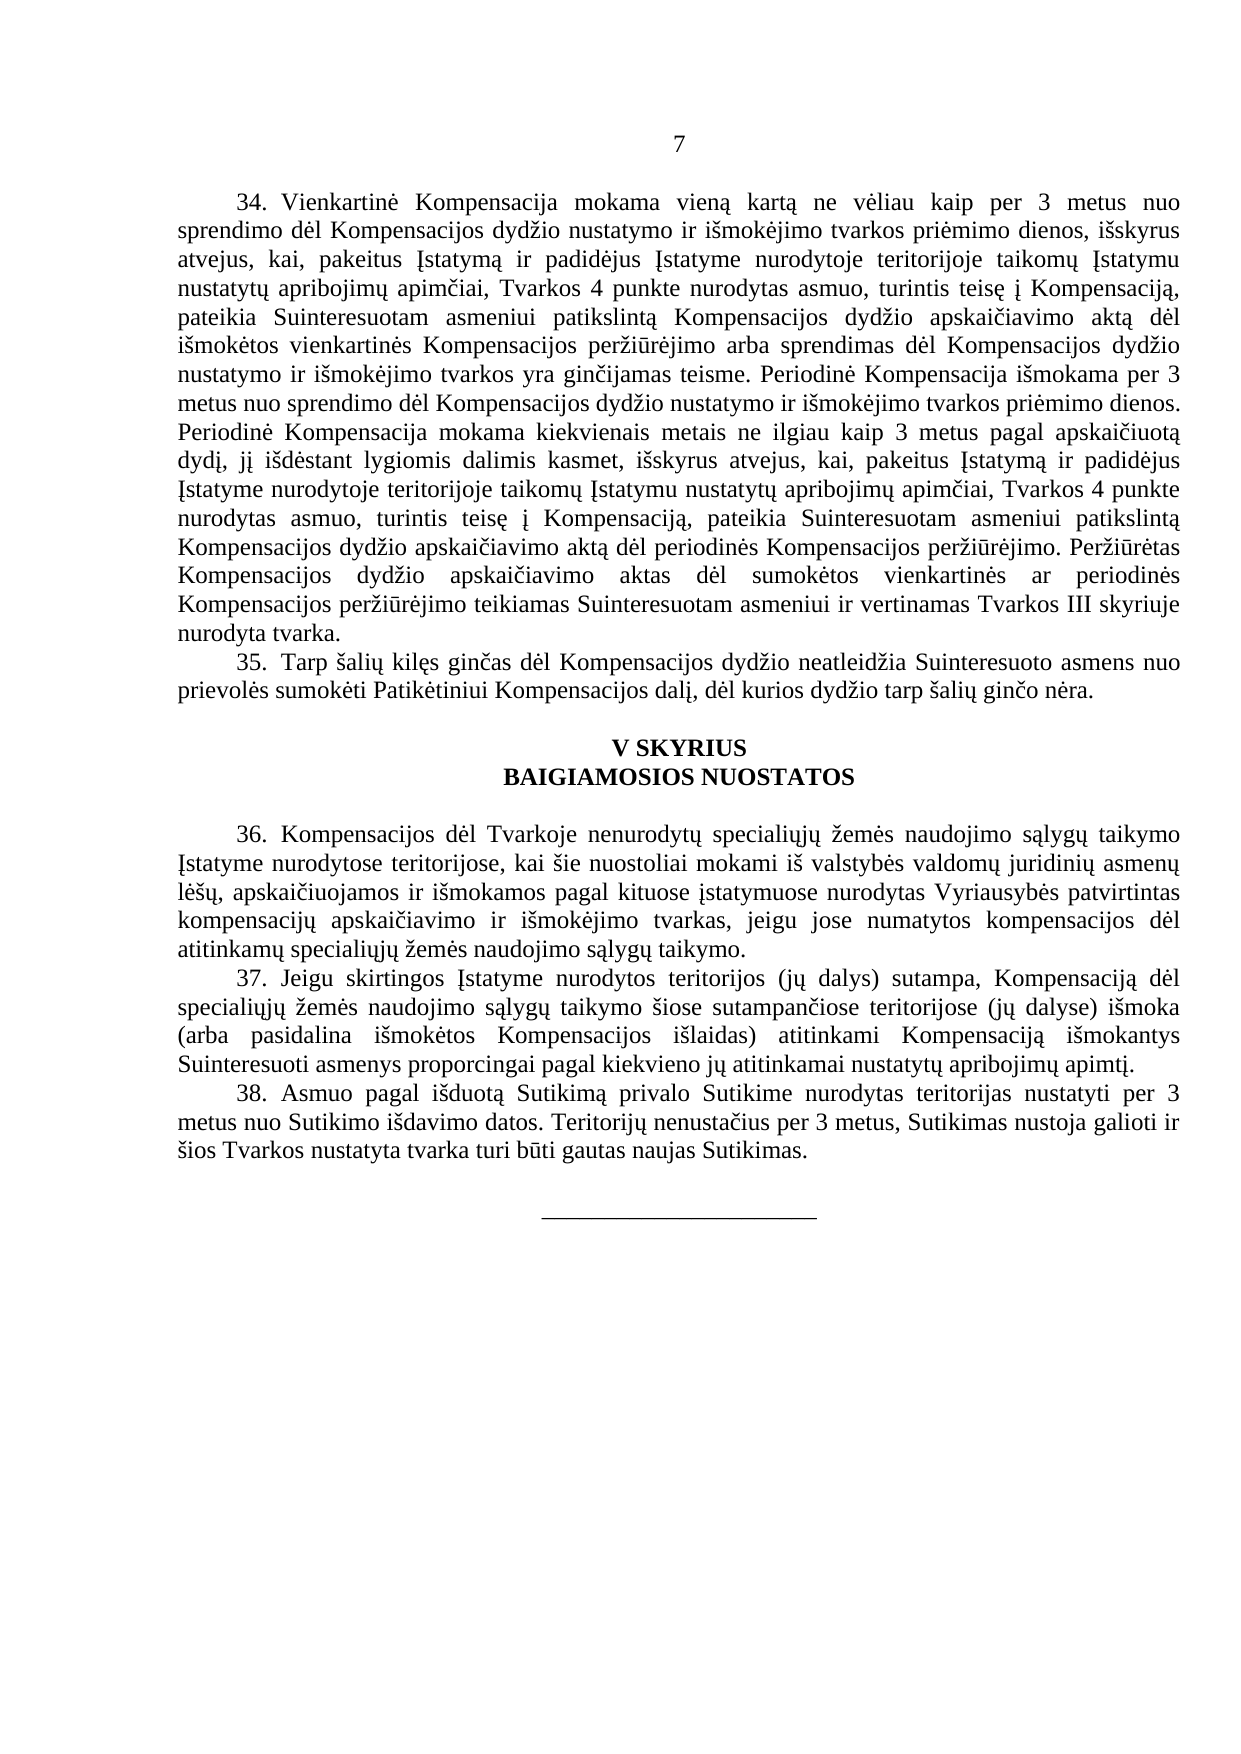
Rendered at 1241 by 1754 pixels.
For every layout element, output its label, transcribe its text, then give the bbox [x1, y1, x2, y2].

text BAIGIAMOSIOS NUOSTATOS [177, 762, 1181, 791]
text 35. Tarp šalių kilęs ginčas dėl Kompensacijos dydžio neatleidžia Suinteresuoto asmens nuo prievolės sumokėti Patikėtiniui Kompensacijos dalį, dėl kurios dydžio tarp šalių ginčo nėra. [177, 647, 1181, 704]
text V SKYRIUS [177, 733, 1181, 762]
text 34. Vienkartinė Kompensacija mokama vieną kartą ne vėliau kaip per 3 metus nuo sprendimo dėl Kompensacijos dydžio nustatymo ir išmokėjimo tvarkos priėmimo dienos, išskyrus atvejus, kai, pakeitus Įstatymą ir padidėjus Įstatyme nurodytoje teritorijoje taikomų Įstatymu nustatytų apribojimų apimčiai, Tvarkos 4 punkte nurodytas asmuo, turintis teisę į Kompensaciją, pateikia Suinteresuotam asmeniui patikslintą Kompensacijos dydžio apskaičiavimo aktą dėl išmokėtos vienkartinės Kompensacijos peržiūrėjimo arba sprendimas dėl Kompensacijos dydžio nustatymo ir išmokėjimo tvarkos yra ginčijamas teisme. Periodinė Kompensacija išmokama per 3 metus nuo sprendimo dėl Kompensacijos dydžio nustatymo ir išmokėjimo tvarkos priėmimo dienos. Periodinė Kompensacija mokama kiekvienais metais ne ilgiau kaip 3 metus pagal apskaičiuotą dydį, jį išdėstant lygiomis dalimis kasmet, išskyrus atvejus, kai, pakeitus Įstatymą ir padidėjus Įstatyme nurodytoje teritorijoje taikomų Įstatymu nustatytų apribojimų apimčiai, Tvarkos 4 punkte nurodytas asmuo, turintis teisę į Kompensaciją, pateikia Suinteresuotam asmeniui patikslintą Kompensacijos dydžio apskaičiavimo aktą dėl periodinės Kompensacijos peržiūrėjimo. Peržiūrėtas Kompensacijos dydžio apskaičiavimo aktas dėl sumokėtos vienkartinės ar periodinės Kompensacijos peržiūrėjimo teikiamas Suinteresuotam asmeniui ir vertinamas Tvarkos III skyriuje nurodyta tvarka. [177, 187, 1181, 647]
text 38. Asmuo pagal išduotą Sutikimą privalo Sutikime nurodytas teritorijas nustatyti per 3 metus nuo Sutikimo išdavimo datos. Teritorijų nenustačius per 3 metus, Sutikimas nustoja galioti ir šios Tvarkos nustatyta tvarka turi būti gautas naujas Sutikimas. [177, 1078, 1181, 1164]
text 36. Kompensacijos dėl Tvarkoje nenurodytų specialiųjų žemės naudojimo sąlygų taikymo Įstatyme nurodytose teritorijose, kai šie nuostoliai mokami iš valstybės valdomų juridinių asmenų lėšų, apskaičiuojamos ir išmokamos pagal kituose įstatymuose nurodytas Vyriausybės patvirtintas kompensacijų apskaičiavimo ir išmokėjimo tvarkas, jeigu jose numatytos kompensacijos dėl atitinkamų specialiųjų žemės naudojimo sąlygų taikymo. [177, 819, 1181, 963]
text 37. Jeigu skirtingos Įstatyme nurodytos teritorijos (jų dalys) sutampa, Kompensaciją dėl specialiųjų žemės naudojimo sąlygų taikymo šiose sutampančiose teritorijose (jų dalyse) išmoka (arba pasidalina išmokėtos Kompensacijos išlaidas) atitinkami Kompensaciją išmokantys Suinteresuoti asmenys proporcingai pagal kiekvieno jų atitinkamai nustatytų apribojimų apimtį. [177, 963, 1181, 1078]
text ______________________ [177, 1193, 1181, 1222]
